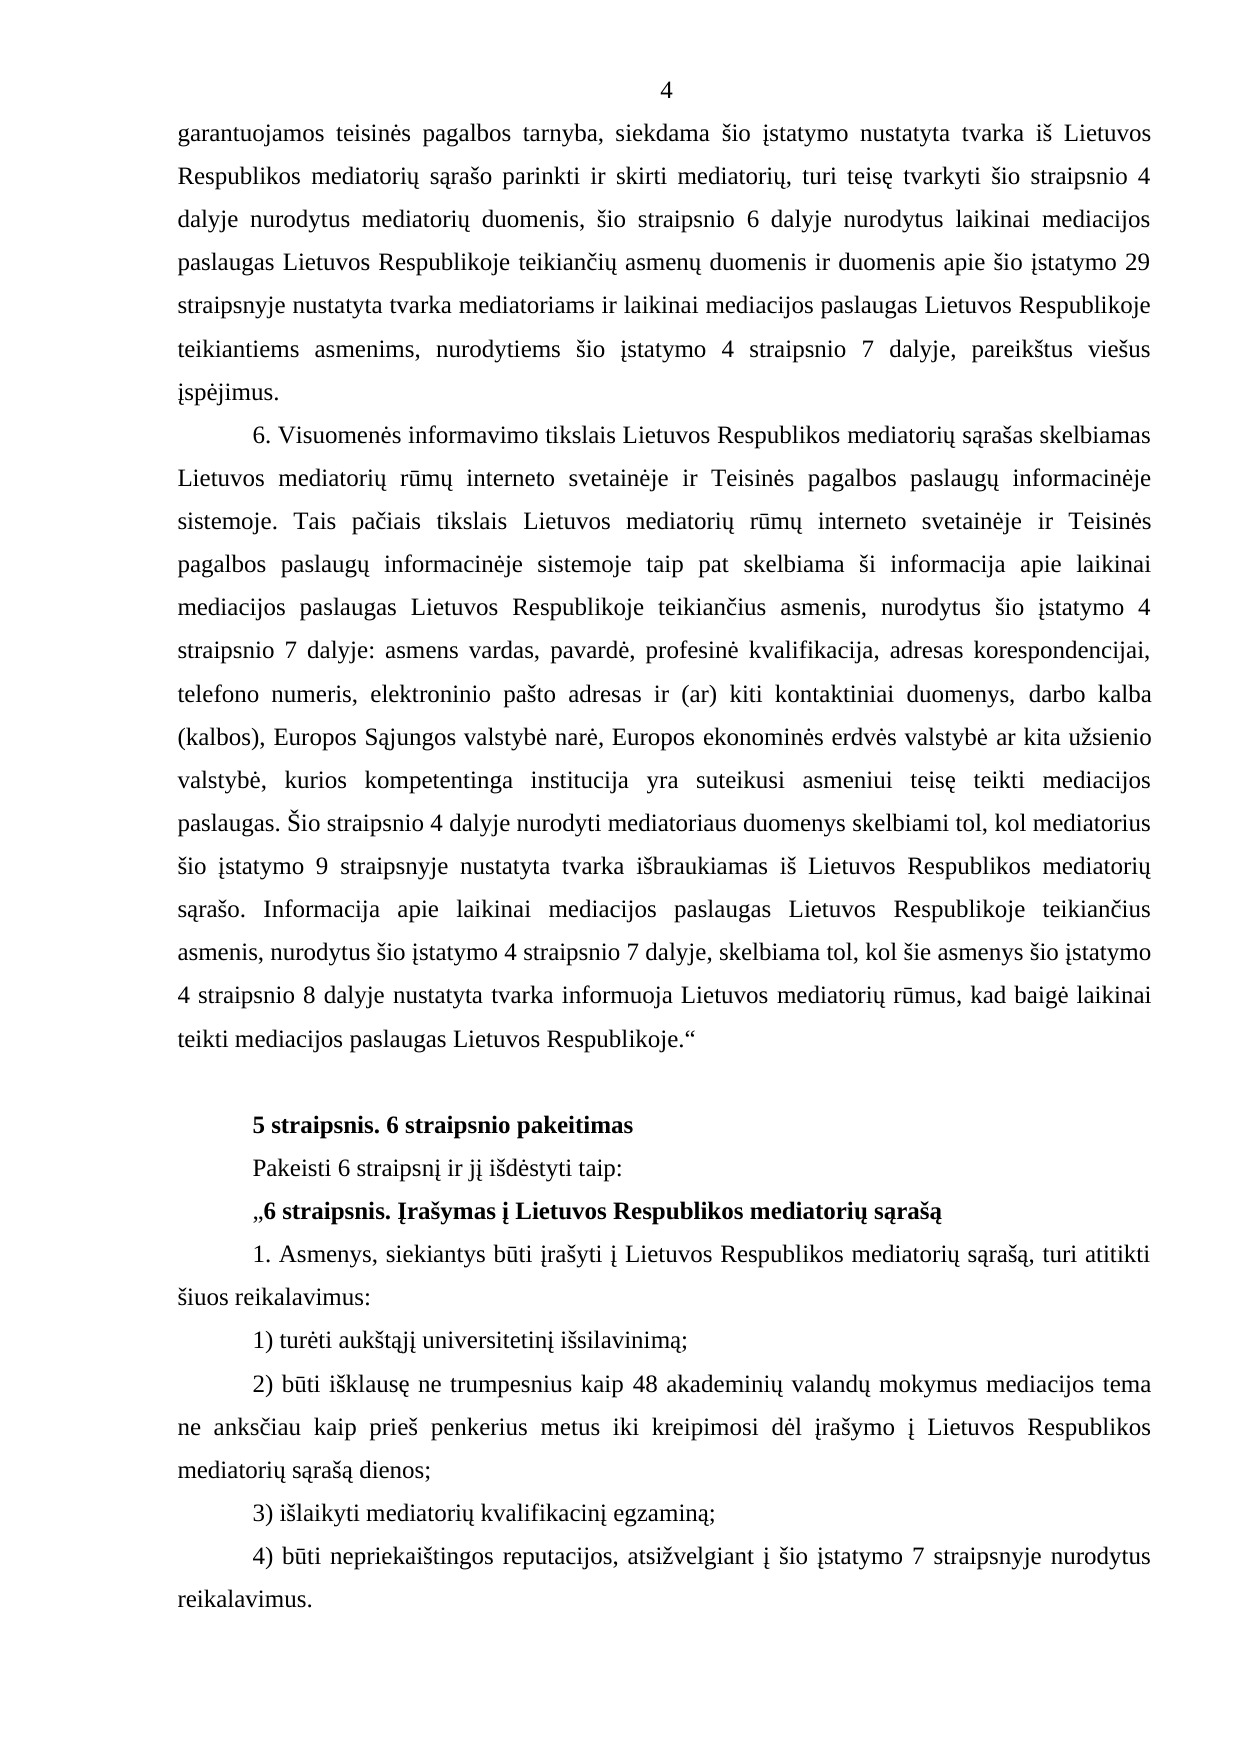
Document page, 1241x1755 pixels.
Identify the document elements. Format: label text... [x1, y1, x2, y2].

text 1. Asmenys, siekiantys būti įrašyti į Lietuvos Respublikos mediatorių sąrašą, turi atitikti šiuos reikalavimus: [177, 1239, 1152, 1311]
text „6 straipsnis. Įrašymas į Lietuvos Respublikos mediatorių sąrašą [177, 1196, 1152, 1225]
text 1) turėti aukštąjį universitetinį išsilavinimą; [177, 1326, 1152, 1354]
text 6. Visuomenės informavimo tikslais Lietuvos Respublikos mediatorių sąrašas skelbiamas Lietuvos mediatorių rūmų interneto svetainėje ir Teisinės pagalbos paslaugų informacinėje sistemoje. Tais pačiais tikslais Lietuvos mediatorių rūmų interneto svetainėje ir Teisinės pagalbos paslaugų informacinėje sistemoje taip pat skelbiama ši informacija apie laikinai mediacijos paslaugas Lietuvos Respublikoje teikiančius asmenis, nurodytus šio įstatymo 4 straipsnio 7 dalyje: asmens vardas, pavardė, profesinė kvalifikacija, adresas korespondencijai, telefono numeris, elektroninio pašto adresas ir (ar) kiti kontaktiniai duomenys, darbo kalba (kalbos), Europos Sąjungos valstybė narė, Europos ekonominės erdvės valstybė ar kita užsienio valstybė, kurios kompetentinga institucija yra suteikusi asmeniui teisę teikti mediacijos paslaugas. Šio straipsnio 4 dalyje nurodyti mediatoriaus duomenys skelbiami tol, kol mediatorius šio įstatymo 9 straipsnyje nustatyta tvarka išbraukiamas iš Lietuvos Respublikos mediatorių sąrašo. Informacija apie laikinai mediacijos paslaugas Lietuvos Respublikoje teikiančius asmenis, nurodytus šio įstatymo 4 straipsnio 7 dalyje, skelbiama tol, kol šie asmenys šio įstatymo 4 straipsnio 8 dalyje nustatyta tvarka informuoja Lietuvos mediatorių rūmus, kad baigė laikinai teikti mediacijos paslaugas Lietuvos Respublikoje.“ [177, 420, 1152, 1052]
text 3) išlaikyti mediatorių kvalifikacinį egzaminą; [177, 1498, 1152, 1527]
text garantuojamos teisinės pagalbos tarnyba, siekdama šio įstatymo nustatyta tvarka iš Lietuvos Respublikos mediatorių sąrašo parinkti ir skirti mediatorių, turi teisę tvarkyti šio straipsnio 4 dalyje nurodytus mediatorių duomenis, šio straipsnio 6 dalyje nurodytus laikinai mediacijos paslaugas Lietuvos Respublikoje teikiančių asmenų duomenis ir duomenis apie šio įstatymo 29 straipsnyje nustatyta tvarka mediatoriams ir laikinai mediacijos paslaugas Lietuvos Respublikoje teikiantiems asmenims, nurodytiems šio įstatymo 4 straipsnio 7 dalyje, pareikštus viešus įspėjimus. [177, 118, 1152, 406]
text 5 straipsnis. 6 straipsnio pakeitimas [177, 1110, 1152, 1139]
text Pakeisti 6 straipsnį ir jį išdėstyti taip: [177, 1153, 1152, 1182]
text 2) būti išklausę ne trumpesnius kaip 48 akademinių valandų mokymus mediacijos tema ne anksčiau kaip prieš penkerius metus iki kreipimosi dėl įrašymo į Lietuvos Respublikos mediatorių sąrašą dienos; [177, 1369, 1152, 1484]
text 4) būti nepriekaištingos reputacijos, atsižvelgiant į šio įstatymo 7 straipsnyje nurodytus reikalavimus. [177, 1541, 1152, 1613]
